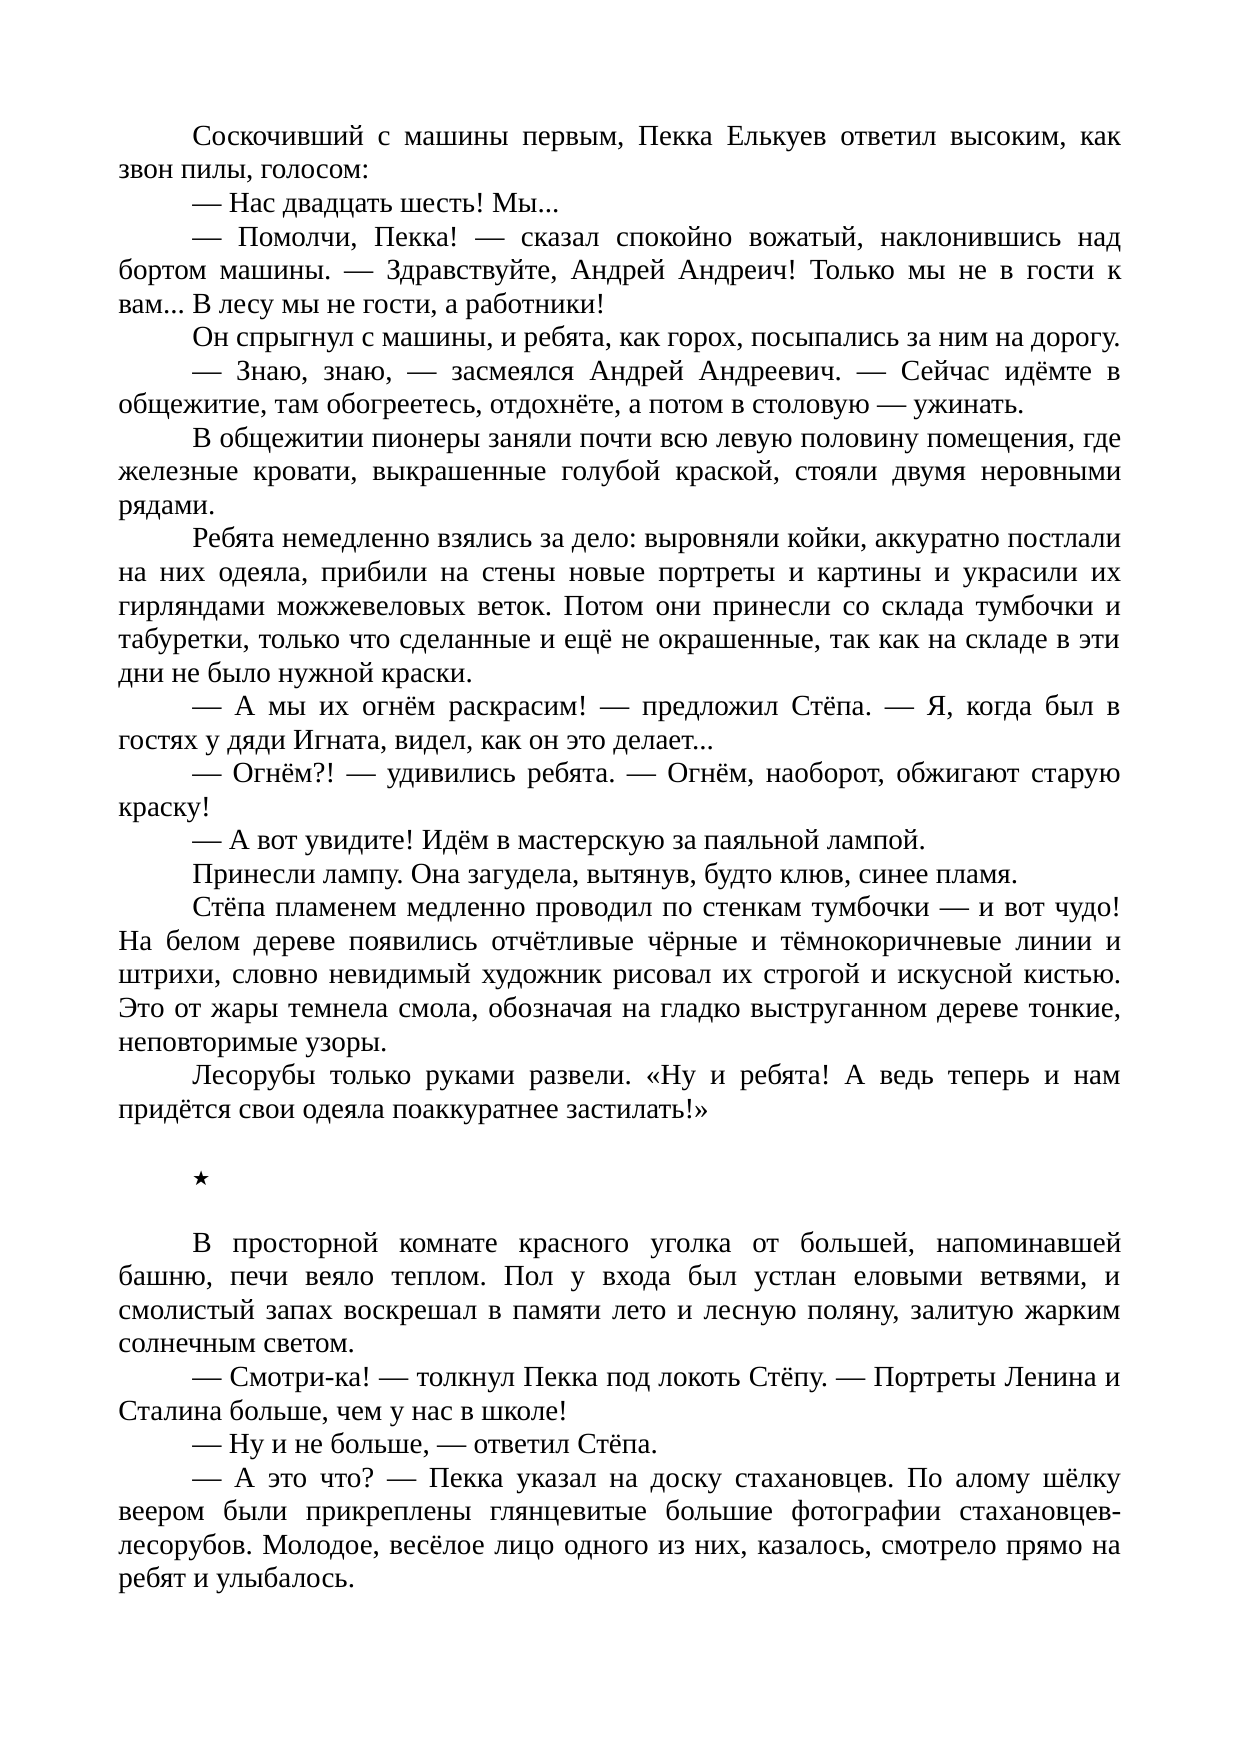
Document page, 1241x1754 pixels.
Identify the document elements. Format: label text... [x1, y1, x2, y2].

text — А мы их огнём раскрасим! — предложил Стёпа. — Я, когда был в гостях у дяди Игната, видел, как он это делает... [118, 688, 1122, 755]
text — Знаю, знаю, — засмеялся Андрей Андреевич. — Сейчас идёмте в общежитие, там обогреетесь, отдохнёте, а потом в столовую — ужинать. [118, 353, 1122, 420]
text — Нас двадцать шесть! Мы... [118, 185, 1122, 219]
text В просторной комнате красного уголка от большей, напоминавшей башню, печи веяло теплом. Пол у входа был устлан еловыми ветвями, и смолистый запах воскрешал в памяти лето и лесную поляну, залитую жарким солнечным светом. [118, 1225, 1122, 1359]
text Принесли лампу. Она загудела, вытянув, будто клюв, синее пламя. [118, 856, 1122, 889]
text — А это что? — Пекка указал на доску стахановцев. По алому шёлку веером были прикреплены глянцевитые большие фотографии стахановцев-лесорубов. Молодое, весёлое лицо одного из них, казалось, смотрело прямо на ребят и улыбалось. [118, 1460, 1122, 1594]
text Ребята немедленно взялись за дело: выровняли койки, аккуратно постлали на них одеяла, прибили на стены новые портреты и картины и украсили их гирляндами можжевеловых веток. Потом они принесли со склада тумбочки и табуретки, только что сделанные и ещё не окрашенные, так как на складе в эти дни не было нужной краски. [118, 521, 1122, 688]
text Стёпа пламенем медленно проводил по стенкам тумбочки — и вот чудо! На белом дереве появились отчётливые чёрные и тёмнокоричневые линии и штрихи, словно невидимый художник рисовал их строгой и искусной кистью. Это от жары темнела смола, обозначая на гладко выструганном дереве тонкие, неповторимые узоры. [118, 889, 1122, 1057]
text — Огнём?! — удивились ребята. — Огнём, наоборот, обжигают старую краску! [118, 755, 1122, 822]
text Он спрыгнул с машины, и ребята, как горох, посыпались за ним на дорогу. [118, 319, 1122, 353]
text Соскочивший с машины первым, Пекка Елькуев ответил высоким, как звон пилы, голосом: [118, 118, 1122, 185]
text Лесорубы только руками развели. «Ну и ребята! А ведь теперь и нам придётся свои одеяла поаккуратнее застилать!» [118, 1057, 1122, 1124]
text — Смотри-ка! — толкнул Пекка под локоть Стёпу. — Портреты Ленина и Сталина больше, чем у нас в школе! [118, 1359, 1122, 1426]
text — Ну и не больше, — ответил Стёпа. [118, 1426, 1122, 1460]
text — Помолчи, Пекка! — сказал спокойно вожатый, наклонившись над бортом машины. — Здравствуйте, Андрей Андреич! Только мы не в гости к вам... В лесу мы не гости, а работники! [118, 219, 1122, 319]
text — А вот увидите! Идём в мастерскую за паяльной лампой. [118, 822, 1122, 856]
text ★ [118, 1158, 1122, 1191]
text В общежитии пионеры заняли почти всю левую половину помещения, где железные кровати, выкрашенные голубой краской, стояли двумя неровными рядами. [118, 420, 1122, 521]
